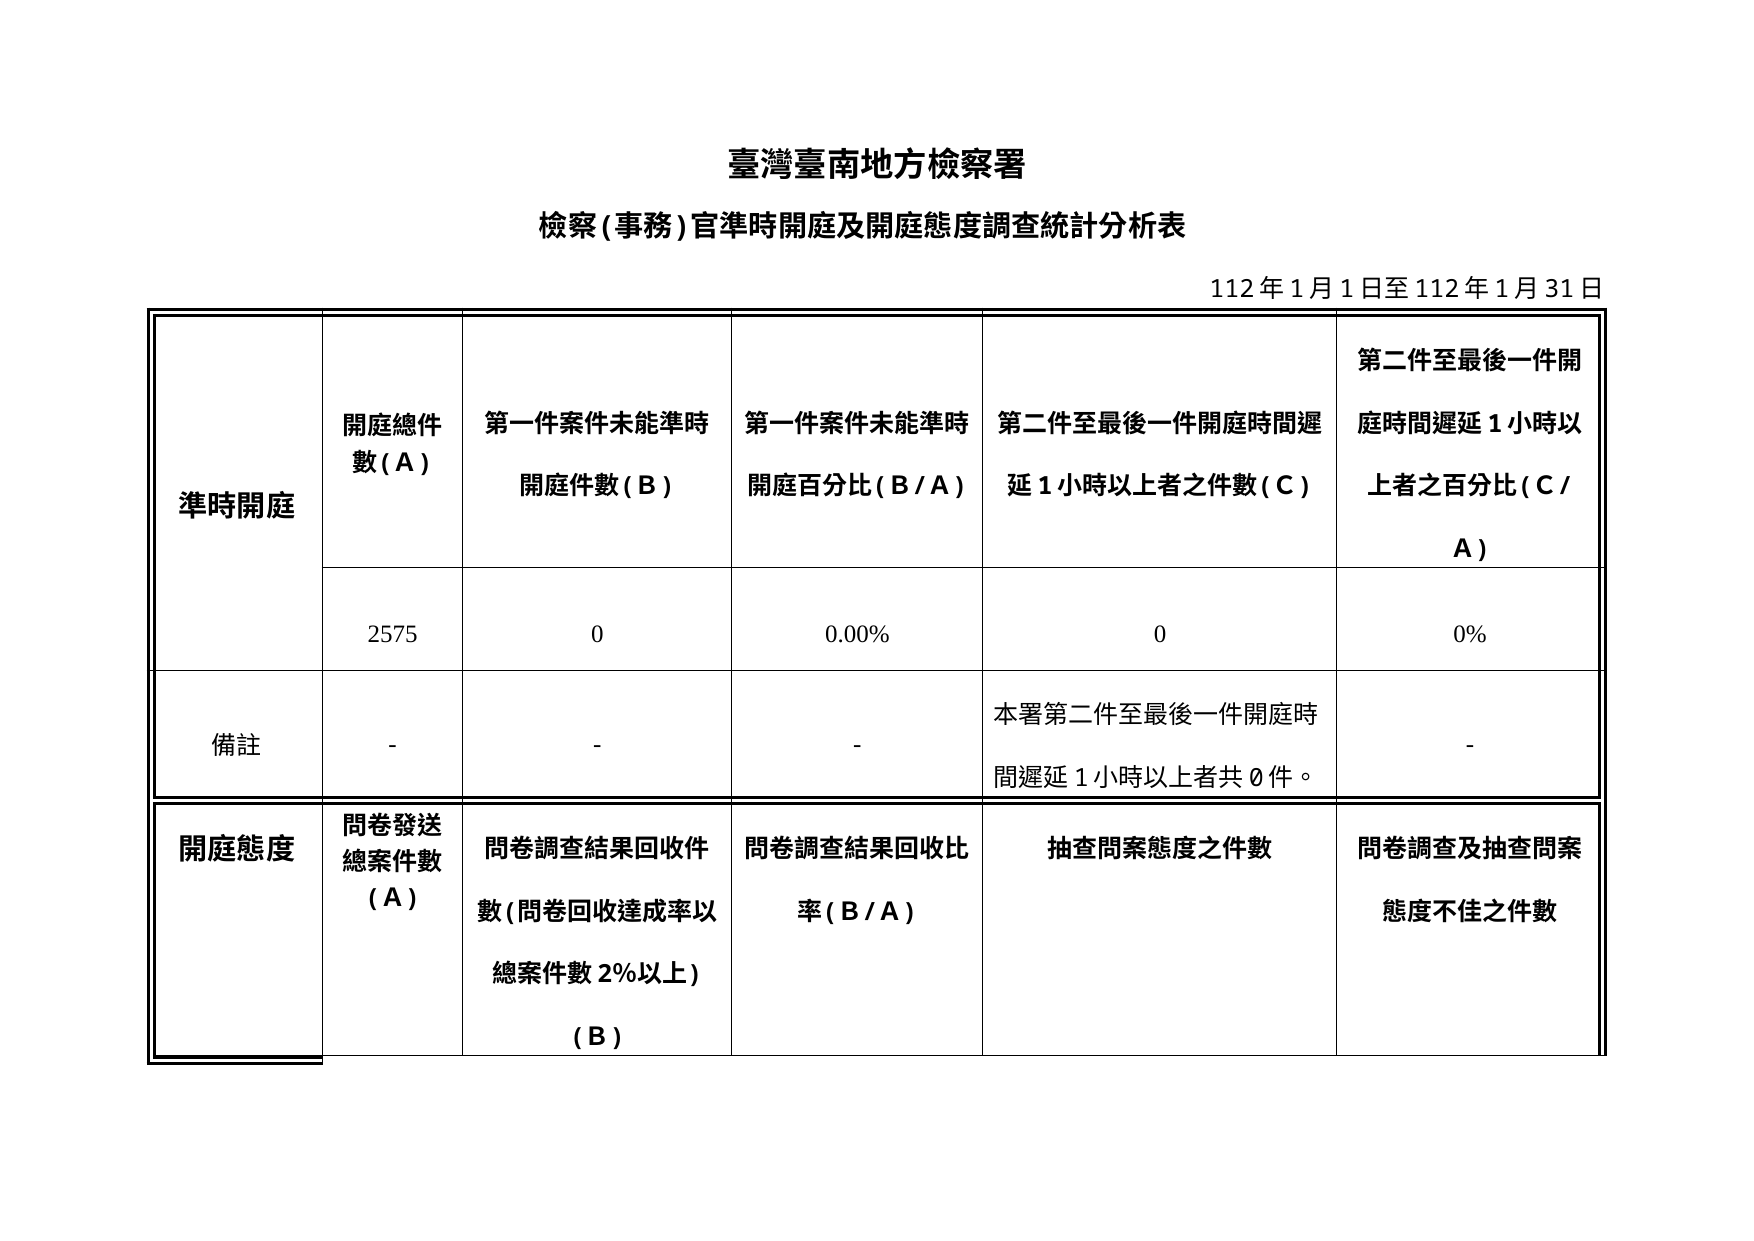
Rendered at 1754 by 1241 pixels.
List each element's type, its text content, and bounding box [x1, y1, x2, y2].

table_cell 問卷發送總案件數(Ａ) [323, 805, 462, 1055]
table_cell 0 [463, 568, 731, 670]
text 112年1月1日至112年1月31日 [150, 245, 1604, 308]
table_cell 問卷調查及抽查問案態度不佳之件數 [1337, 796, 1603, 1055]
table_cell 問卷調查結果回收件數(問卷回收達成率以總案件數2％以上)(Ｂ) [463, 805, 731, 1055]
text 臺灣臺南地方檢察署 [150, 120, 1604, 183]
table_cell - [463, 671, 731, 796]
text 檢察(事務)官準時開庭及開庭態度調查統計分析表 [150, 183, 1604, 245]
table_cell 0.00% [732, 568, 982, 670]
table_cell - [323, 671, 462, 796]
table_header 第一件案件未能準時開庭百分比(Ｂ/Ａ) [732, 317, 982, 567]
table_header 準時開庭 [151, 311, 322, 670]
table_header 開庭總件數(Ａ) [323, 317, 462, 567]
table_header 第二件至最後一件開庭時間遲延1小時以上者之件數(Ｃ) [983, 317, 1336, 567]
table_header 第一件案件未能準時開庭件數(Ｂ) [463, 317, 731, 567]
table_cell 本署第二件至最後一件開庭時間遲延1小時以上者共0件。 [983, 671, 1336, 796]
table_cell - [732, 671, 982, 796]
table_cell 0 [983, 568, 1336, 670]
table_cell 抽查問案態度之件數 [983, 805, 1336, 1055]
table_cell 備註 [156, 671, 322, 796]
table_cell 0% [1337, 568, 1598, 670]
table_cell - [1337, 671, 1598, 796]
table_cell 開庭態度 [151, 796, 322, 1055]
table_cell 2575 [323, 568, 462, 670]
table_cell 問卷調查結果回收比率(Ｂ/Ａ) [732, 805, 982, 1055]
table_header 第二件至最後一件開庭時間遲延1小時以上者之百分比(Ｃ/Ａ) [1337, 311, 1603, 567]
